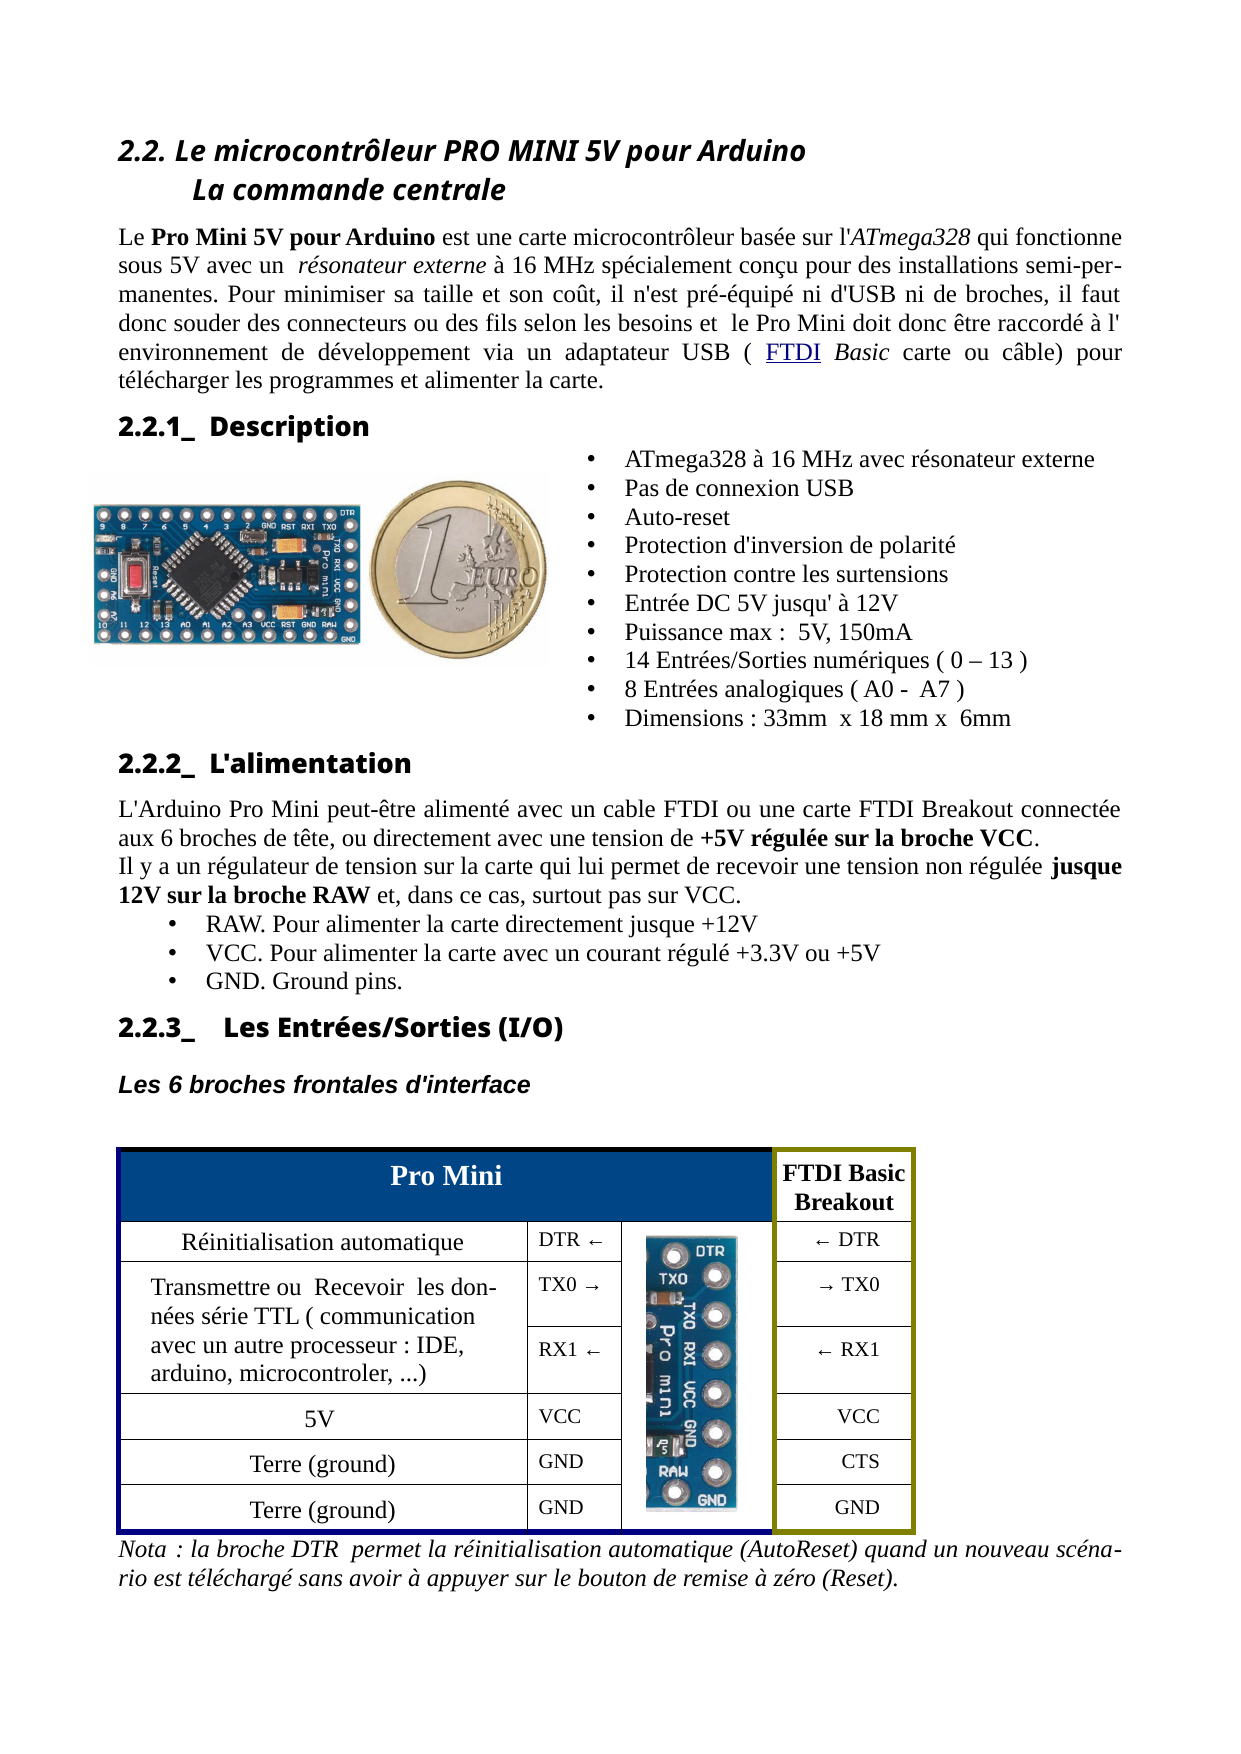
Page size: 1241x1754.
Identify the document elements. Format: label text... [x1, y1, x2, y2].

list Protection d'inversion de polarité [550, 530, 1122, 559]
table_cell VCC [528, 1394, 621, 1438]
table_cell CTS [777, 1440, 911, 1484]
list Puissance max : 5V, 150mA [550, 617, 1122, 645]
list 14 Entrées/Sorties numériques ( 0 – 13 ) [547, 645, 1122, 674]
table_cell DTR ← [528, 1222, 621, 1261]
text Le Pro Mini 5V pour Arduino est une carte microcontrôleur basée sur l'ATmega328 qui fonctionne sous 5V avec un résonateur externe à 16 MHz spécialement conçu pour des installations semi-per­manentes. Pour minimiser sa taille et son coût, il n'est pré-équipé ni d'USB ni de broches, il faut donc souder des connec­teurs ou des fils selon les besoins et le Pro Mini doit donc être raccordé à l' environnement de développement via un adaptateur USB ( FTDI Basic carte ou câble) pour télécharger les programmes et alimenter la carte. [118, 222, 1122, 394]
table_cell ← DTR [777, 1222, 911, 1261]
list Entrée DC 5V jusqu' à 12V [550, 588, 1122, 617]
subtitle Le microcontrôleur PRO MINI 5V pour Arduino La commande centrale [118, 130, 1122, 209]
table_cell GND [528, 1440, 621, 1484]
table_cell Réinitialisation automatique [121, 1222, 527, 1261]
table_cell Terre (ground) [121, 1485, 527, 1529]
list 8 Entrées analogiques ( A0 - A7 ) [547, 674, 1122, 703]
table_header FTDI Basic Breakout [777, 1152, 911, 1221]
table_cell GND [777, 1485, 911, 1529]
list Protection contre les surtensions [550, 559, 1122, 588]
table_cell Transmettre ou Recevoir les don­nées série TTL ( communication avec un autre proces­seur : IDE, arduino, micro­controler, ...) [121, 1262, 527, 1393]
table_cell → TX0 [777, 1262, 911, 1326]
text Nota : la broche DTR permet la réinitialisation automatique (AutoReset) quand un nouveau scéna­rio est téléchargé sans avoir à appuyer sur le bouton de remise à zéro (Reset). [118, 1534, 1122, 1592]
table_cell GND [528, 1485, 621, 1529]
table_cell [622, 1222, 772, 1529]
subtitle Description [118, 407, 1122, 444]
list Pas de connexion USB [550, 473, 1122, 502]
subtitle Les Entrées/Sorties (I/O) [118, 1008, 1122, 1045]
list RAW. Pour alimenter la carte directement jusque +12V [168, 909, 1122, 938]
text L'Arduino Pro Mini peut-être alimenté avec un cable FTDI ou une carte FTDI Breakout connectée aux 6 broches de tête, ou directement avec une tension de +5V régulée sur la broche VCC. [118, 794, 1122, 851]
list Auto-reset [550, 502, 1122, 530]
list ATmega328 à 16 MHz avec résonateur externe [156, 444, 1122, 473]
subtitle Les 6 broches frontales d'interface [118, 1070, 1122, 1099]
table_cell VCC [777, 1394, 911, 1438]
list Dimensions : 33mm x 18 mm x 6mm [547, 703, 1122, 732]
table_cell ← RX1 [777, 1327, 911, 1393]
table_cell 5V [121, 1394, 527, 1438]
subtitle L'alimentation [118, 744, 1122, 781]
table_cell RX1 ← [528, 1327, 621, 1393]
list VCC. Pour alimenter la carte avec un courant régulé +3.3V ou +5V [168, 938, 1122, 966]
picture [646, 1232, 741, 1514]
table_cell Terre (ground) [121, 1440, 527, 1484]
table_header Pro Mini [121, 1152, 772, 1221]
text Il y a un régulateur de tension sur la carte qui lui permet de recevoir une tension non régulée jusque 12V sur la broche RAW et, dans ce cas, surtout pas sur VCC. [118, 851, 1122, 909]
table_cell TX0 → [528, 1262, 621, 1326]
picture [89, 473, 550, 662]
list GND. Ground pins. [168, 966, 1122, 995]
